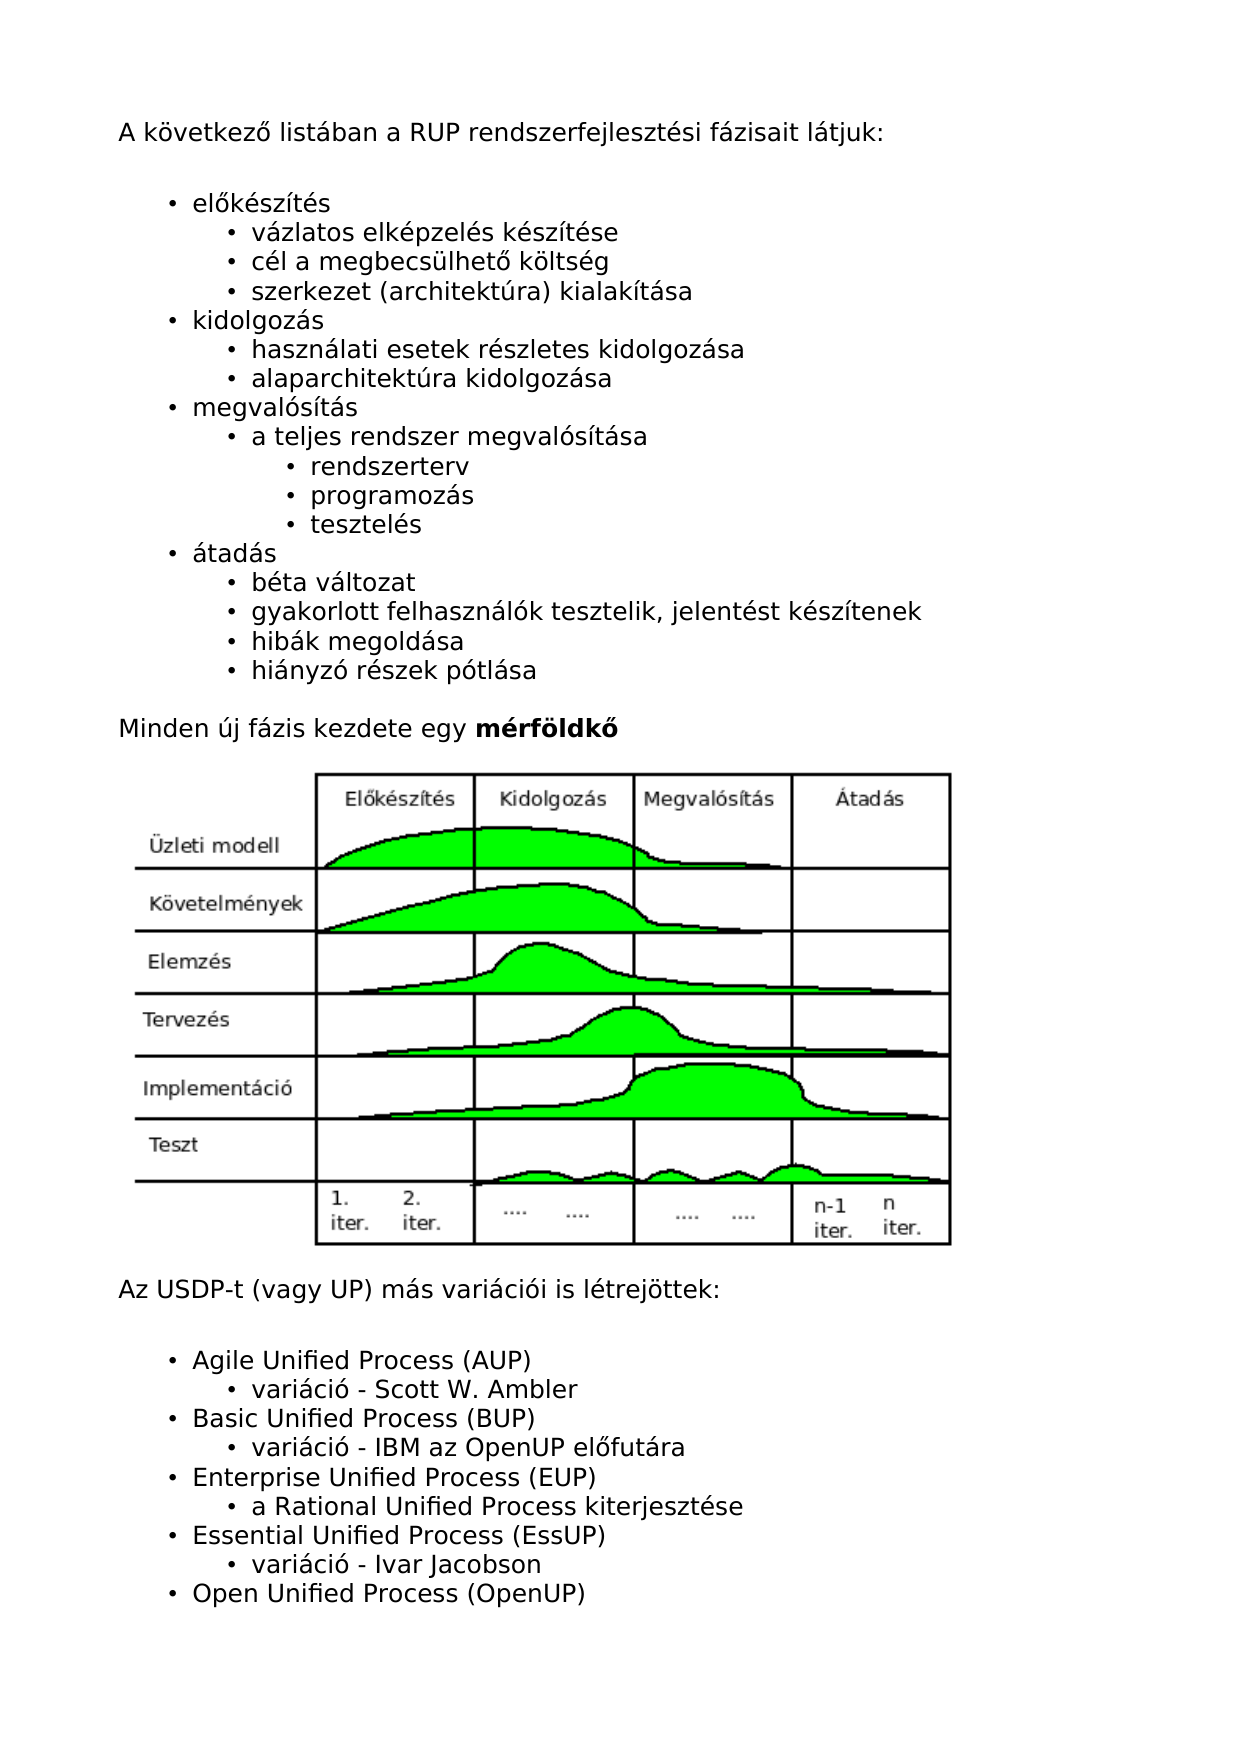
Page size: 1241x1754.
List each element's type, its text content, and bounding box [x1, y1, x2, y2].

list gyakorlott felhasználók tesztelik, jelentést készítenek [236, 598, 1122, 627]
list béta változat [236, 568, 1122, 598]
list előkészítés [177, 189, 1122, 218]
list tesztelés [295, 510, 1122, 539]
list a teljes rendszer megvalósítása [236, 423, 1122, 452]
list variáció - Ivar Jacobson [236, 1550, 1122, 1579]
list hiányzó részek pótlása [236, 656, 1122, 685]
text Minden új fázis kezdete egy mérföldkő [118, 714, 1122, 744]
list variáció - IBM az OpenUP előfutára [236, 1434, 1122, 1463]
list alaparchitektúra kidolgozása [236, 364, 1122, 393]
list használati esetek részletes kidolgozása [236, 335, 1122, 364]
list a Rational Unified Process kiterjesztése [236, 1492, 1122, 1521]
list vázlatos elképzelés készítése [236, 218, 1122, 248]
text Az USDP-t (vagy UP) más variációi is létrejöttek: [118, 1275, 1122, 1304]
list hibák megoldása [236, 627, 1122, 656]
list rendszerterv [295, 452, 1122, 481]
list Essential Unified Process (EssUP) [177, 1521, 1122, 1550]
list szerkezet (architektúra) kialakítása [236, 277, 1122, 306]
list Basic Unified Process (BUP) [177, 1404, 1122, 1434]
list kidolgozás [177, 306, 1122, 335]
list átadás [177, 539, 1122, 568]
list variáció - Scott W. Ambler [236, 1375, 1122, 1404]
list cél a megbecsülhető költség [236, 248, 1122, 277]
text A következő listában a RUP rendszerfejlesztési fázisait látjuk: [118, 118, 1122, 147]
list Enterprise Unified Process (EUP) [177, 1463, 1122, 1492]
picture [118, 756, 969, 1263]
list megvalósítás [177, 393, 1122, 423]
list Agile Unified Process (AUP) [177, 1346, 1122, 1375]
list programozás [295, 481, 1122, 510]
list Open Unified Process (OpenUP) [177, 1579, 1122, 1609]
